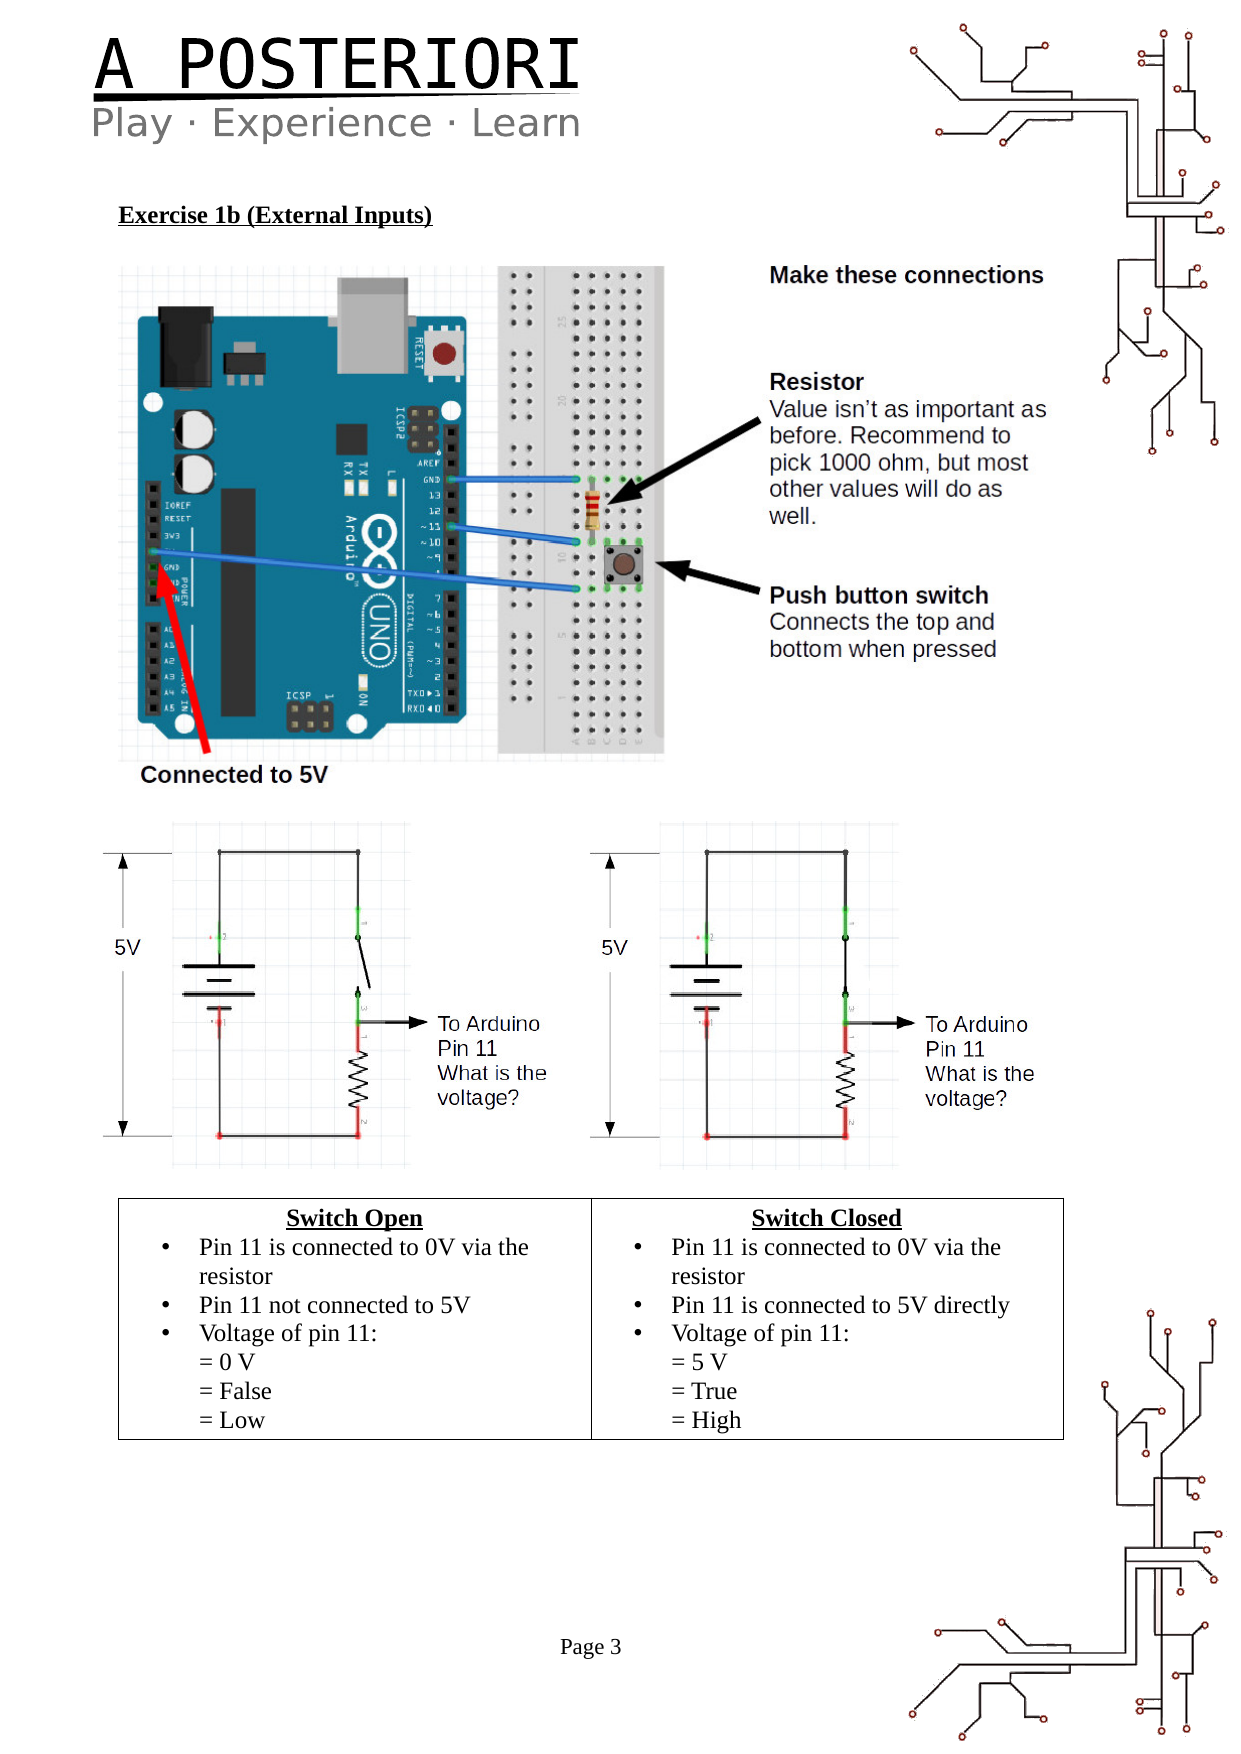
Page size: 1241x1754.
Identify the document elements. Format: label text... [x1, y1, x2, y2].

picture [589, 821, 1064, 1170]
picture [118, 18, 1230, 793]
table_header Switch Closed Pin 11 is connected to 0V via the resistor Pin 11 is connected to 5V directly Voltage of pin 11: = 5 V = True = High [592, 1199, 1063, 1439]
table_header Switch Open Pin 11 is connected to 0V via the resistor Pin 11 not connected to 5V Voltage of pin 11: = 0 V = False = Low [119, 1199, 591, 1439]
text Exercise 1b (External Inputs) [118, 200, 891, 229]
picture [890, 1286, 1228, 1746]
picture [102, 821, 576, 1169]
